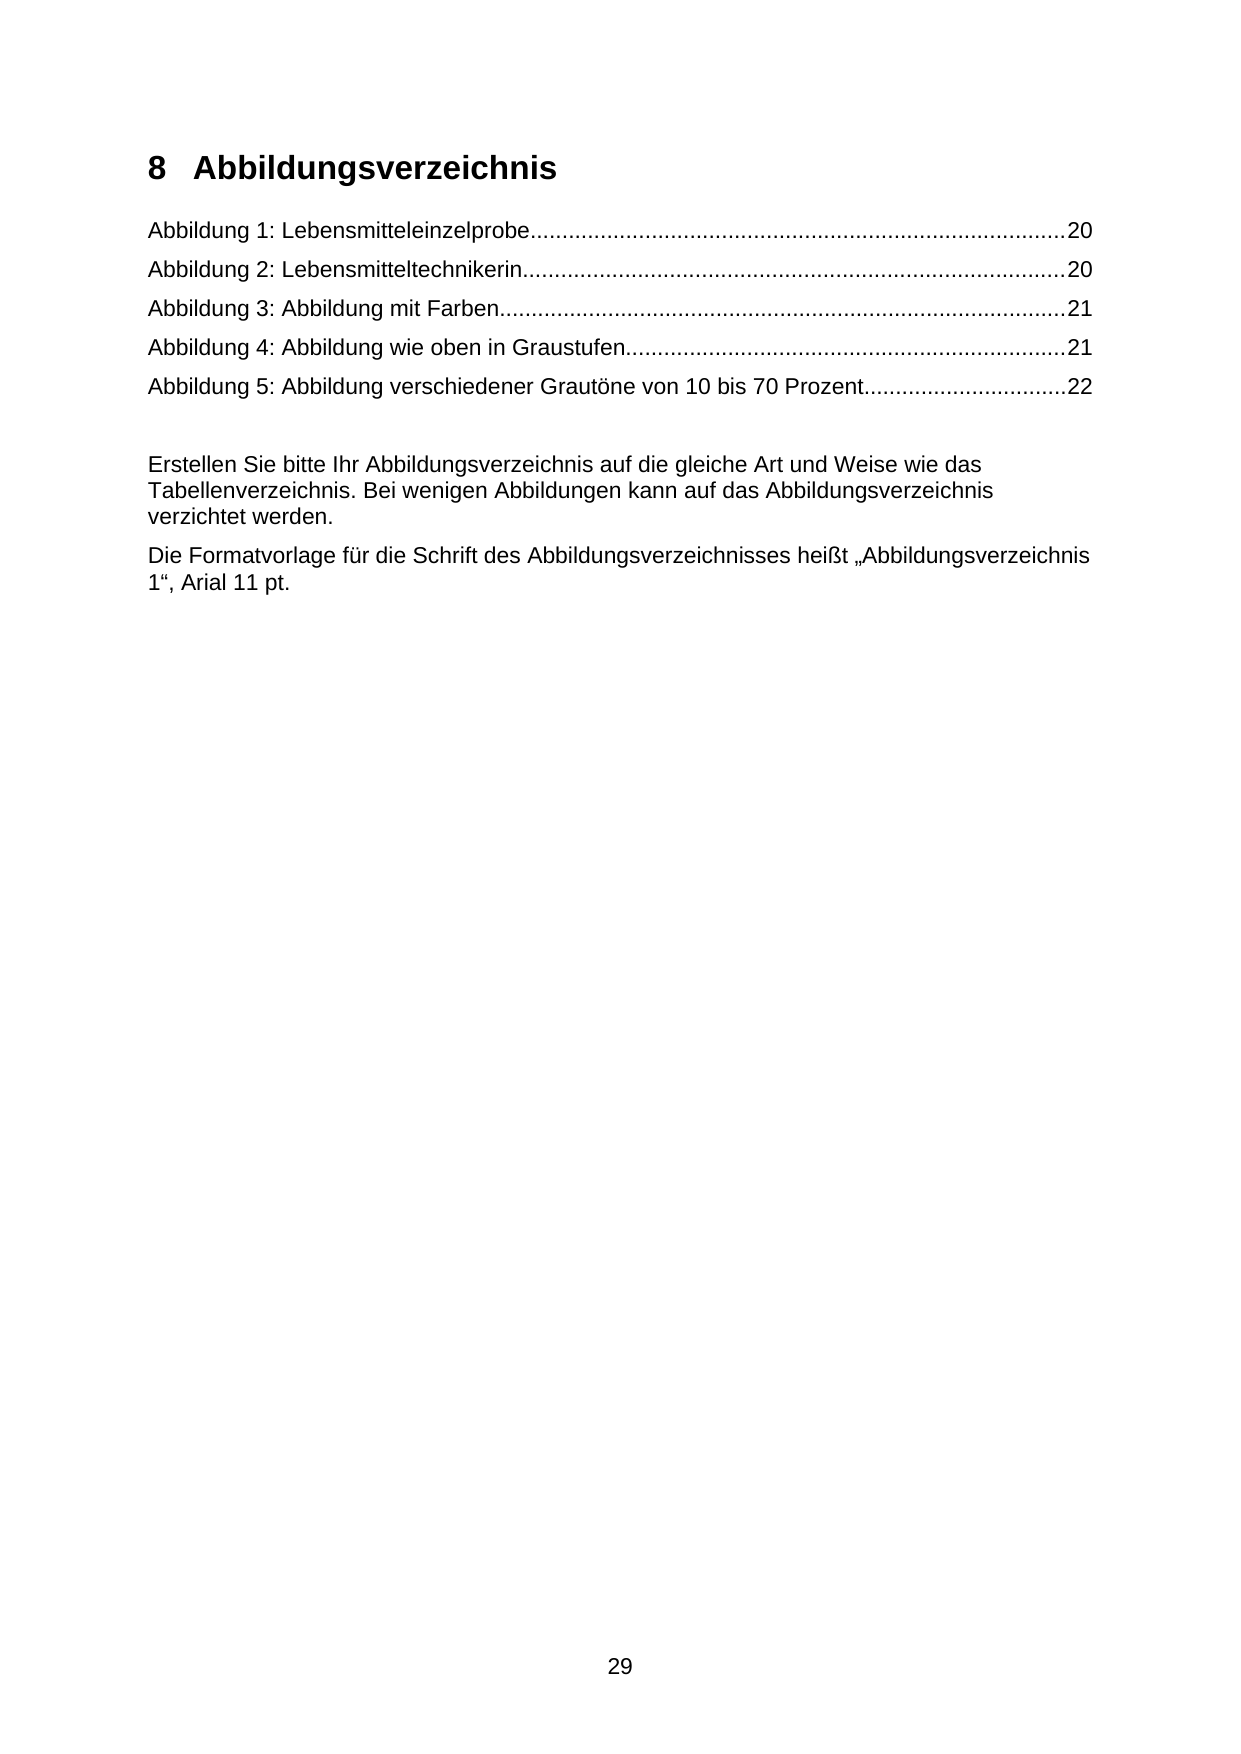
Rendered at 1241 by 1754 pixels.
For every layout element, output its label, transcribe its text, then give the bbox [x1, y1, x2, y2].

text Abbildung 2: Lebensmitteltechnikerin 20 [148, 256, 1092, 283]
text Abbildung 4: Abbildung wie oben in Graustufen 21 [148, 334, 1092, 360]
text Abbildung 5: Abbildung verschiedener Grautöne von 10 bis 70 Prozent 22 [148, 373, 1092, 399]
text Abbildung 3: Abbildung mit Farben 21 [148, 295, 1092, 321]
text Die Formatvorlage für die Schrift des Abbildungsverzeichnisses heißt „Abbildungsverzeichnis 1“, Arial 11 pt. [148, 542, 1092, 595]
text Abbildung 1: Lebensmitteleinzelprobe 20 [148, 217, 1092, 244]
text Erstellen Sie bitte Ihr Abbildungsverzeichnis auf die gleiche Art und Weise wie das Tabellenverzeichnis. Bei wenigen Abbildungen kann auf das Abbildungsverzeichnis verzichtet werden. [148, 451, 1092, 529]
subtitle Abbildungsverzeichnis [148, 148, 1092, 186]
